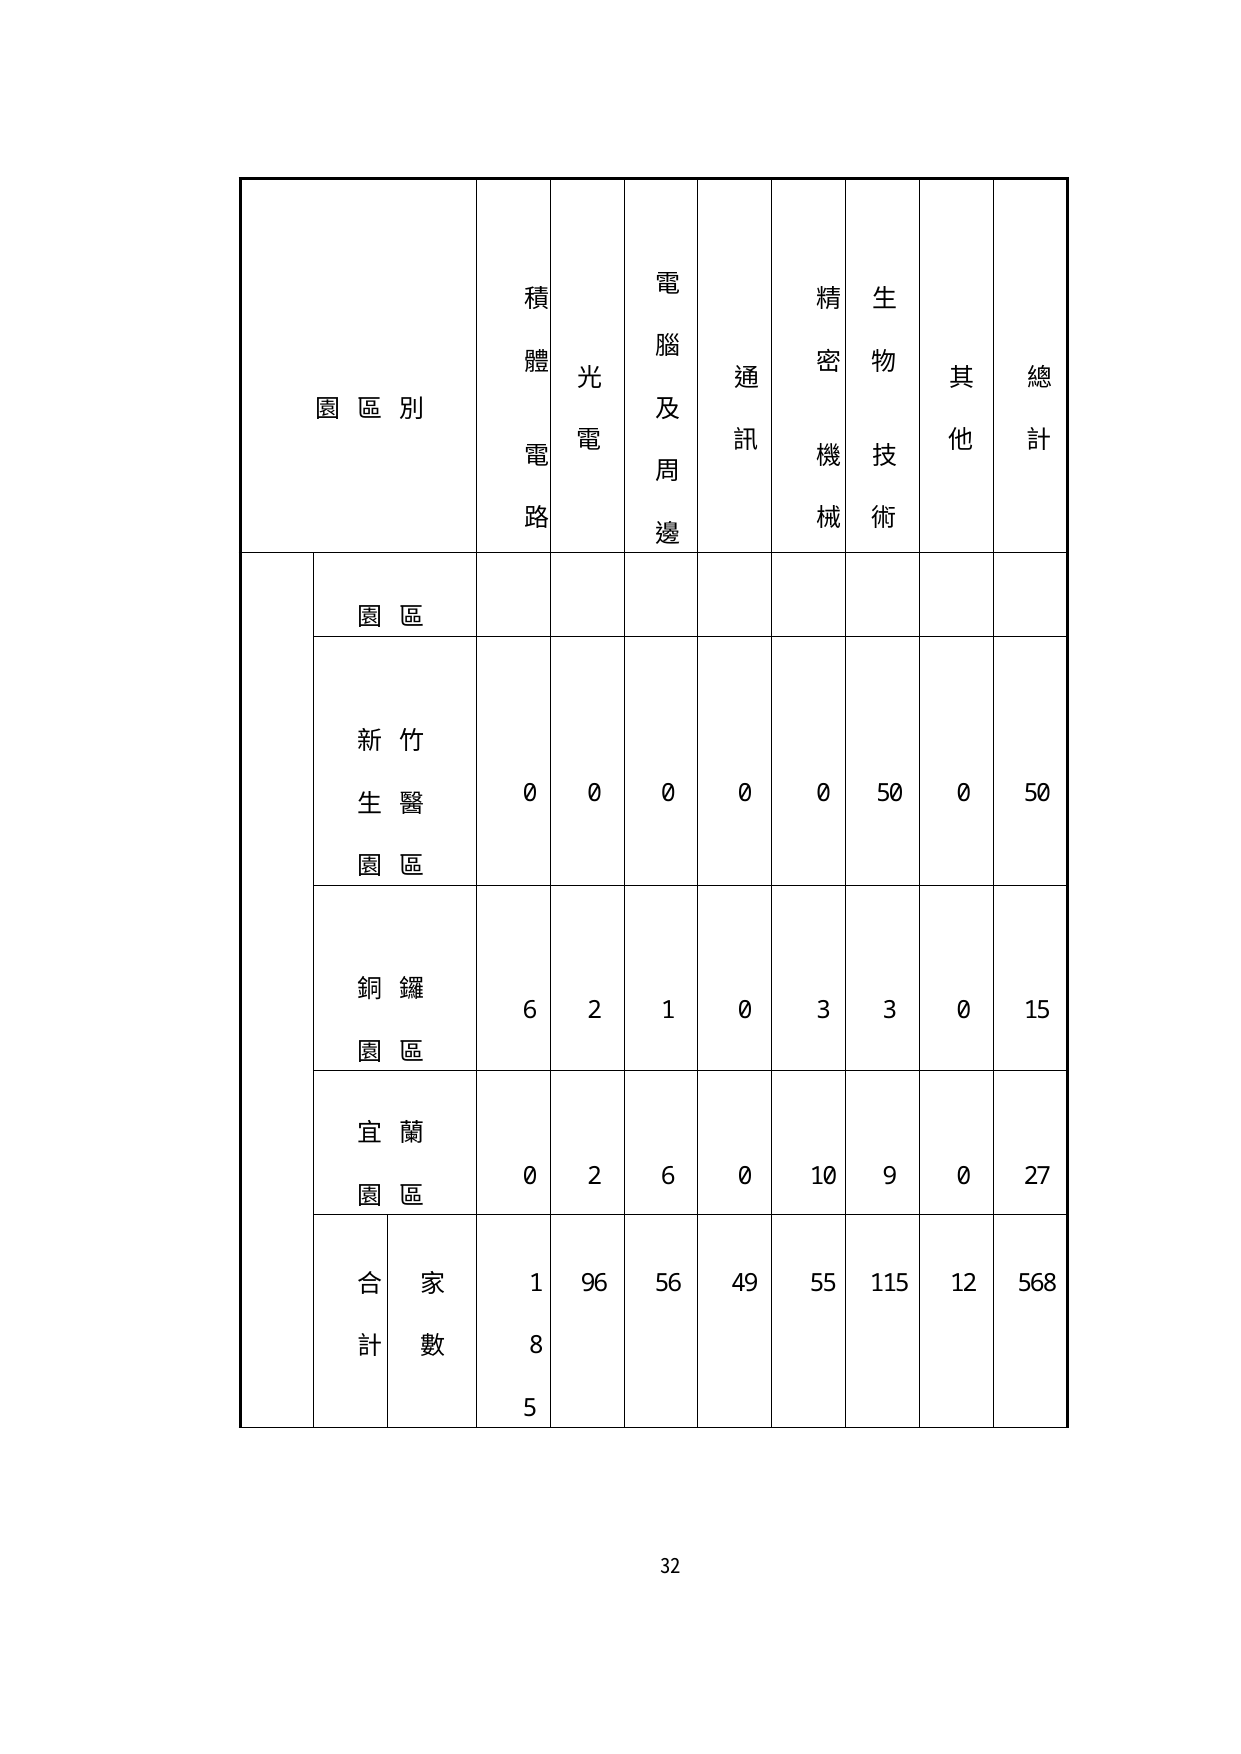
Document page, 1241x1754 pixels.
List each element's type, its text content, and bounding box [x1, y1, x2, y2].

table_cell [551, 553, 624, 636]
table_header 生物 技術 [846, 180, 919, 552]
table_cell 9 [846, 1071, 919, 1214]
table_cell 50 [994, 637, 1066, 885]
table_cell 新竹生醫園區 [314, 637, 476, 885]
table_cell [477, 553, 550, 636]
table_cell [772, 553, 845, 636]
table_cell 185 [477, 1215, 550, 1427]
table_cell 3 [846, 886, 919, 1070]
table_cell 2 [551, 1071, 624, 1214]
table_cell 家數 [388, 1215, 476, 1427]
table_cell [846, 553, 919, 636]
table_cell 96 [551, 1215, 624, 1427]
table_cell 宜蘭園區 [314, 1071, 476, 1214]
table_cell 0 [920, 1071, 993, 1214]
table_cell 3 [772, 886, 845, 1070]
table_cell 0 [920, 637, 993, 885]
table_header 總計 [994, 180, 1066, 552]
table_cell 0 [477, 1071, 550, 1214]
table_cell 0 [920, 886, 993, 1070]
table_cell 56 [625, 1215, 697, 1427]
table_header 園區別 [242, 180, 476, 552]
table_cell 合計 [314, 1215, 387, 1427]
table_cell 0 [477, 637, 550, 885]
table_cell [994, 553, 1066, 636]
table_cell 銅鑼園區 [314, 886, 476, 1070]
table_cell 6 [477, 886, 550, 1070]
table_cell 園區 [314, 553, 476, 636]
table_cell 0 [551, 637, 624, 885]
table_cell 0 [698, 886, 771, 1070]
table_cell 55 [772, 1215, 845, 1427]
table_header 光電 [551, 180, 624, 552]
table_cell 49 [698, 1215, 771, 1427]
table_cell [698, 553, 771, 636]
table_cell 10 [772, 1071, 845, 1214]
table_cell 115 [846, 1215, 919, 1427]
table_cell 27 [994, 1071, 1066, 1214]
table_cell 2 [551, 886, 624, 1070]
table_header 積體 電路 [477, 180, 550, 552]
table_cell 0 [698, 637, 771, 885]
table_cell 0 [698, 1071, 771, 1214]
table_cell 0 [625, 637, 697, 885]
table_header 電腦及周邊 [625, 180, 697, 552]
table_cell [920, 553, 993, 636]
table_cell 50 [846, 637, 919, 885]
table_cell [625, 553, 697, 636]
table_header 精密 機械 [772, 180, 845, 552]
table_cell 1 [625, 886, 697, 1070]
table_header 通訊 [698, 180, 771, 552]
table_cell 15 [994, 886, 1066, 1070]
table_cell 0 [772, 637, 845, 885]
table_cell 568 [994, 1215, 1066, 1427]
table_cell [242, 553, 313, 1427]
table_cell 12 [920, 1215, 993, 1427]
table_cell 6 [625, 1071, 697, 1214]
table_header 其他 [920, 180, 993, 552]
